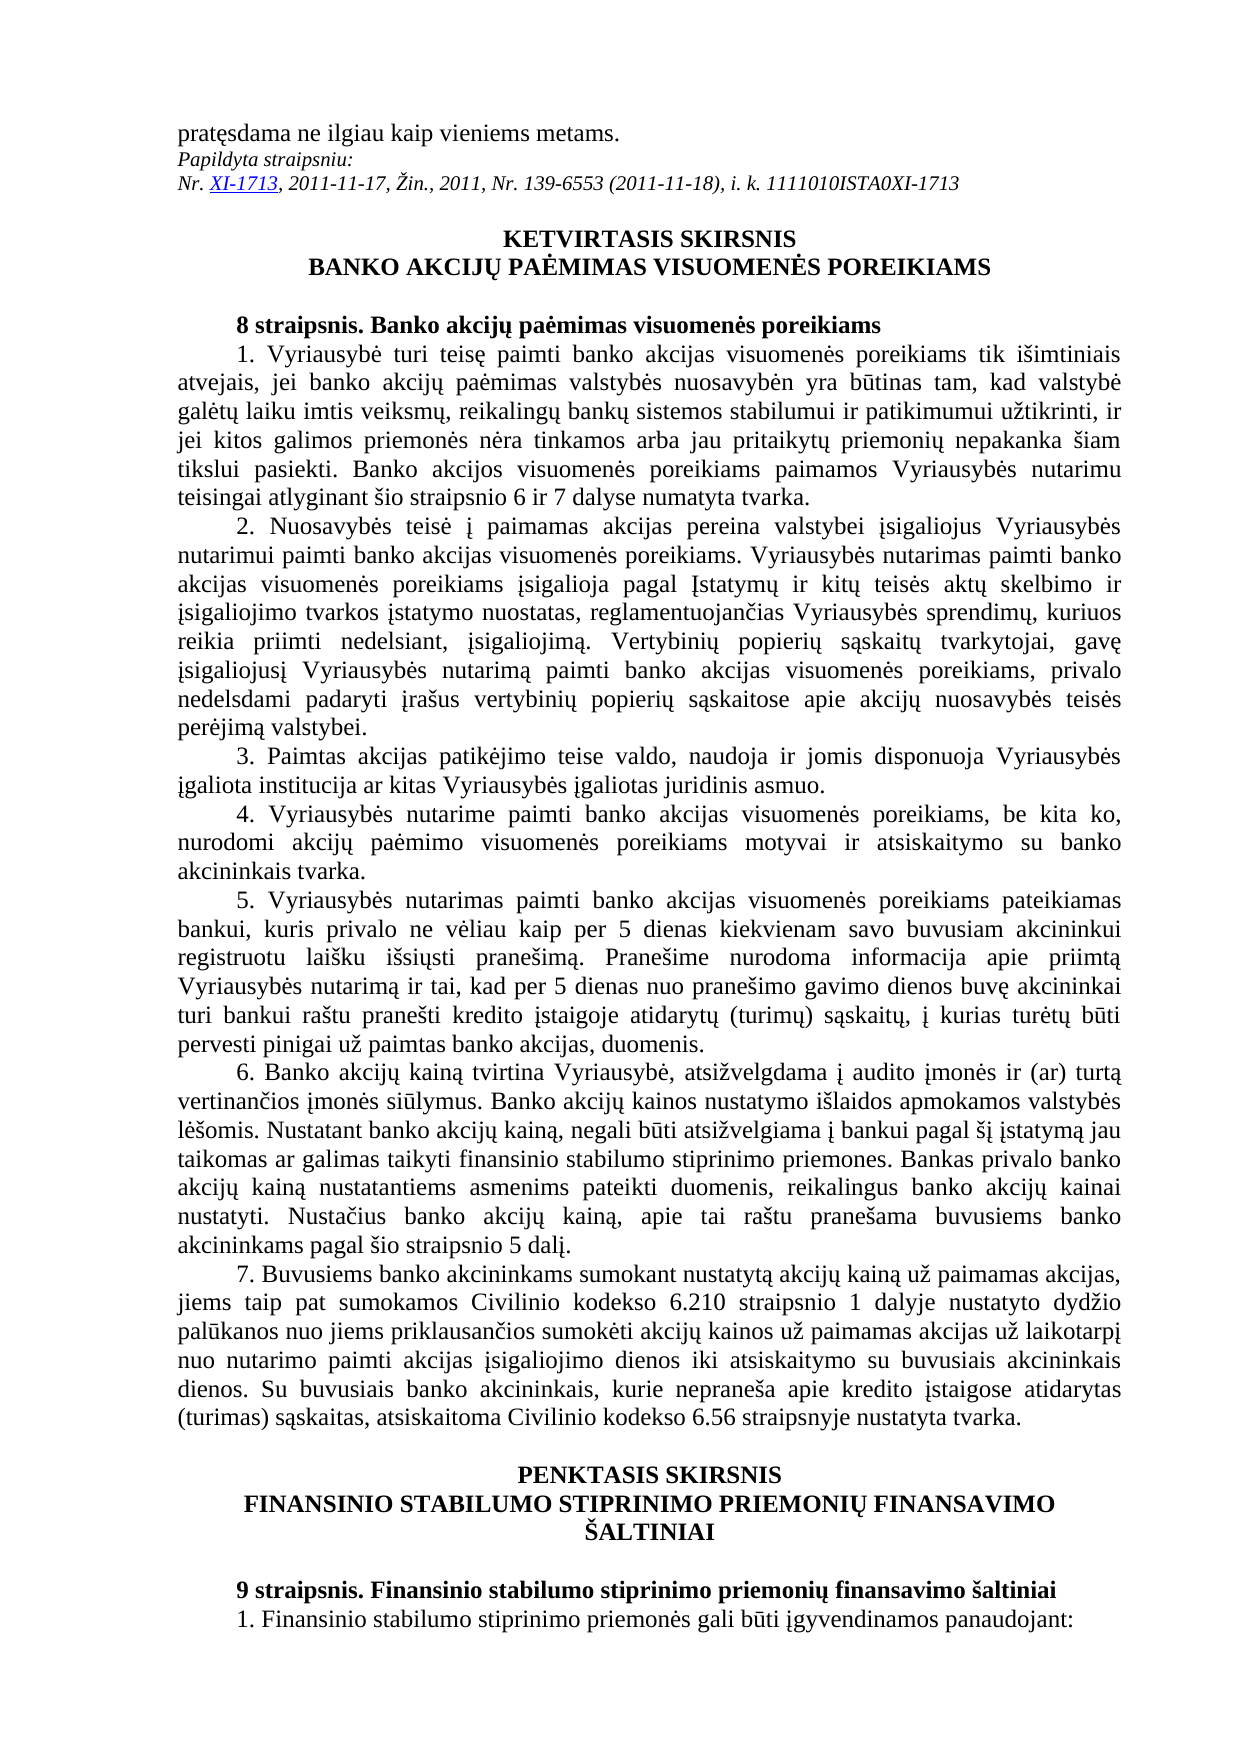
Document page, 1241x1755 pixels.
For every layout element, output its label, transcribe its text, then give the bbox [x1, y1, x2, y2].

text 4. Vyriausybės nutarime paimti banko akcijas visuomenės poreikiams, be kita ko, nurodomi akcijų paėmimo visuomenės poreikiams motyvai ir atsiskaitymo su banko akcininkais tvarka. [177, 799, 1122, 885]
text 7. Buvusiems banko akcininkams sumokant nustatytą akcijų kainą už paimamas akcijas, jiems taip pat sumokamos Civilinio kodekso 6.210 straipsnio 1 dalyje nustatyto dydžio palūkanos nuo jiems priklausančios sumokėti akcijų kainos už paimamas akcijas už laikotarpį nuo nutarimo paimti akcijas įsigaliojimo dienos iki atsiskaitymo su buvusiais akcininkais dienos. Su buvusiais banko akcininkais, kurie nepraneša apie kredito įstaigose atidarytas (turimas) sąskaitas, atsiskaitoma Civilinio kodekso 6.56 straipsnyje nustatyta tvarka. [177, 1259, 1122, 1431]
text Nr. XI-1713, 2011-11-17, Žin., 2011, Nr. 139-6553 (2011-11-18), i. k. 1111010ISTA0XI-1713 [177, 171, 1122, 195]
text 5. Vyriausybės nutarimas paimti banko akcijas visuomenės poreikiams pateikiamas bankui, kuris privalo ne vėliau kaip per 5 dienas kiekvienam savo buvusiam akcininkui registruotu laišku išsiųsti pranešimą. Pranešime nurodoma informacija apie priimtą Vyriausybės nutarimą ir tai, kad per 5 dienas nuo pranešimo gavimo dienos buvę akcininkai turi bankui raštu pranešti kredito įstaigoje atidarytų (turimų) sąskaitų, į kurias turėtų būti pervesti pinigai už paimtas banko akcijas, duomenis. [177, 885, 1122, 1057]
text 6. Banko akcijų kainą tvirtina Vyriausybė, atsižvelgdama į audito įmonės ir (ar) turtą vertinančios įmonės siūlymus. Banko akcijų kainos nustatymo išlaidos apmokamos valstybės lėšomis. Nustatant banko akcijų kainą, negali būti atsižvelgiama į bankui pagal šį įstatymą jau taikomas ar galimas taikyti finansinio stabilumo stiprinimo priemones. Bankas privalo banko akcijų kainą nustatantiems asmenims pateikti duomenis, reikalingus banko akcijų kainai nustatyti. Nustačius banko akcijų kainą, apie tai raštu pranešama buvusiems banko akcininkams pagal šio straipsnio 5 dalį. [177, 1057, 1122, 1259]
text 8 straipsnis. Banko akcijų paėmimas visuomenės poreikiams [177, 310, 1122, 339]
text 1. Finansinio stabilumo stiprinimo priemonės gali būti įgyvendinamos panaudojant: [177, 1604, 1122, 1632]
text 3. Paimtas akcijas patikėjimo teise valdo, naudoja ir jomis disponuoja Vyriausybės įgaliota institucija ar kitas Vyriausybės įgaliotas juridinis asmuo. [177, 741, 1122, 799]
text 9 straipsnis. Finansinio stabilumo stiprinimo priemonių finansavimo šaltiniai [177, 1575, 1122, 1604]
text 1. Vyriausybė turi teisę paimti banko akcijas visuomenės poreikiams tik išimtiniais atvejais, jei banko akcijų paėmimas valstybės nuosavybėn yra būtinas tam, kad valstybė galėtų laiku imtis veiksmų, reikalingų bankų sistemos stabilumui ir patikimumui užtikrinti, ir jei kitos galimos priemonės nėra tinkamos arba jau pritaikytų priemonių nepakanka šiam tikslui pasiekti. Banko akcijos visuomenės poreikiams paimamos Vyriausybės nutarimu teisingai atlyginant šio straipsnio 6 ir 7 dalyse numatyta tvarka. [177, 339, 1122, 511]
text BANKO AKCIJŲ PAĖMIMAS VISUOMENĖS POREIKIAMS [177, 252, 1122, 281]
text KETVIRTASIS SKIRSNIS [177, 224, 1122, 252]
text pratęsdama ne ilgiau kaip vieniems metams. [177, 118, 1122, 147]
text PENKTASIS SKIRSNIS [177, 1460, 1122, 1489]
text 2. Nuosavybės teisė į paimamas akcijas pereina valstybei įsigaliojus Vyriausybės nutarimui paimti banko akcijas visuomenės poreikiams. Vyriausybės nutarimas paimti banko akcijas visuomenės poreikiams įsigalioja pagal Įstatymų ir kitų teisės aktų skelbimo ir įsigaliojimo tvarkos įstatymo nuostatas, reglamentuojančias Vyriausybės sprendimų, kuriuos reikia priimti nedelsiant, įsigaliojimą. Vertybinių popierių sąskaitų tvarkytojai, gavę įsigaliojusį Vyriausybės nutarimą paimti banko akcijas visuomenės poreikiams, privalo nedelsdami padaryti įrašus vertybinių popierių sąskaitose apie akcijų nuosavybės teisės perėjimą valstybei. [177, 511, 1122, 741]
text Papildyta straipsniu: [177, 147, 1122, 171]
text FINANSINIO STABILUMO STIPRINIMO PRIEMONIŲ FINANSAVIMO ŠALTINIAI [177, 1489, 1122, 1546]
